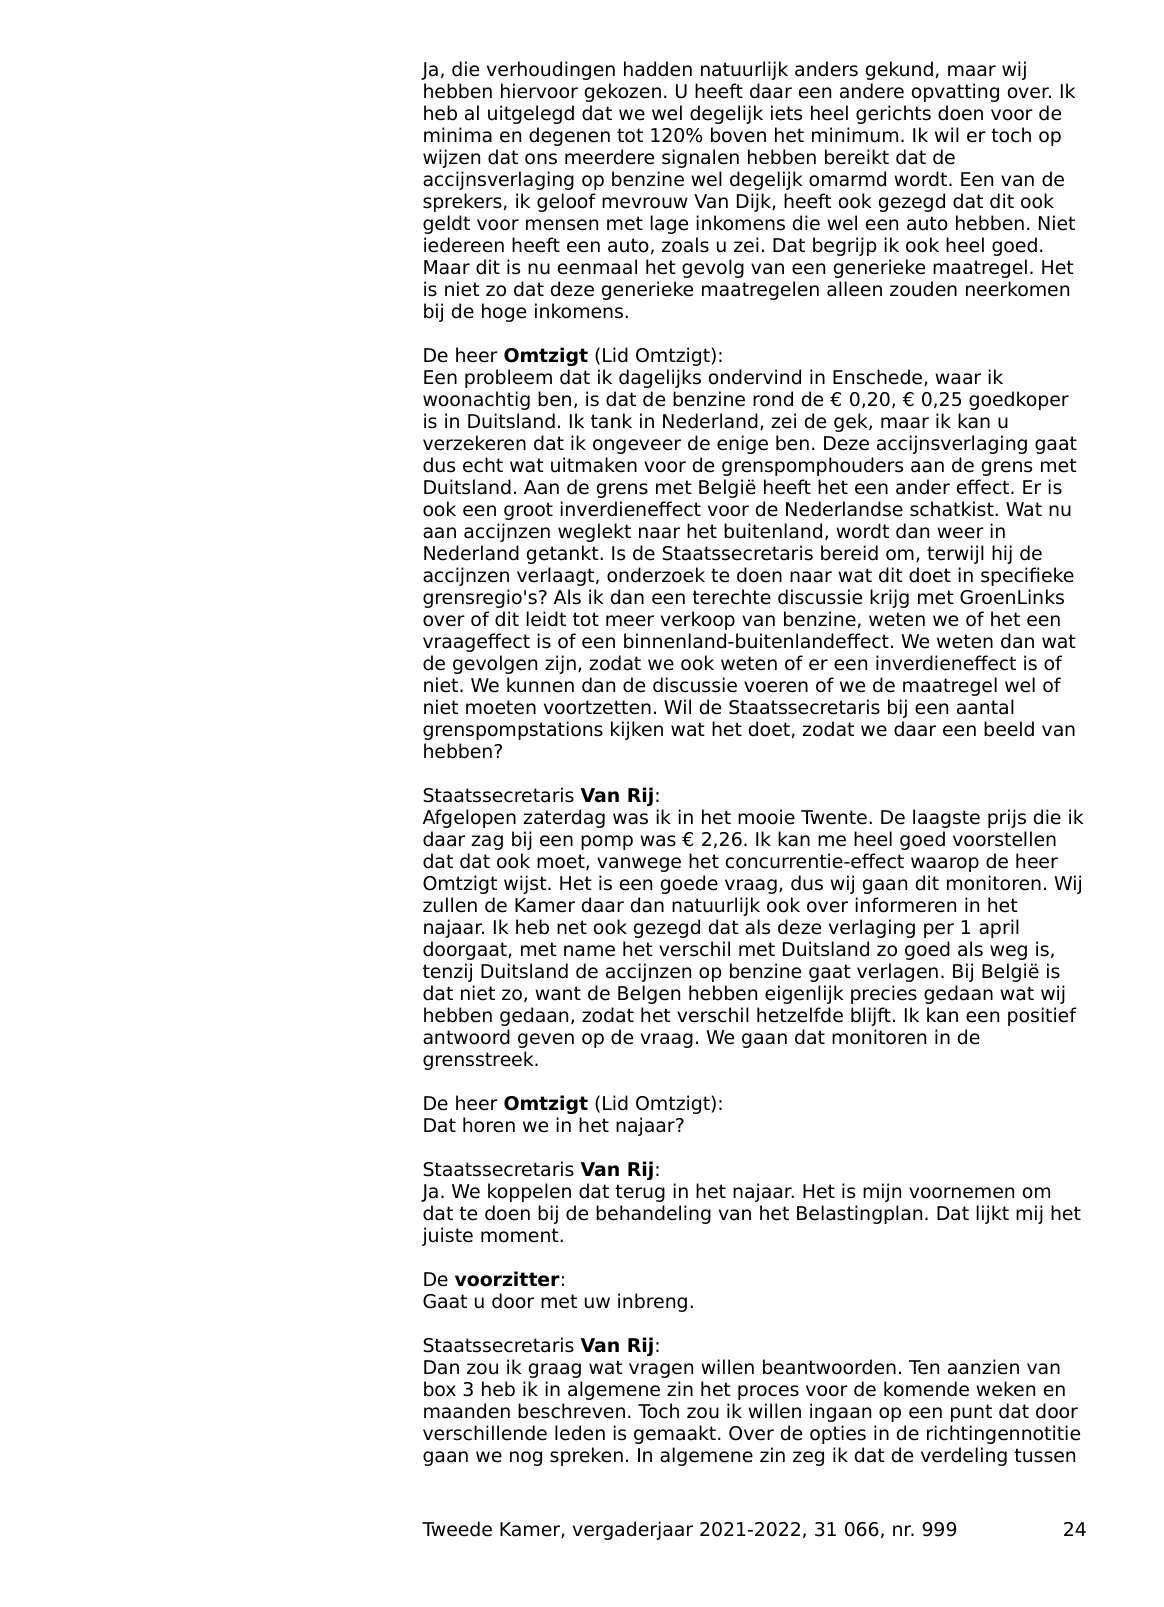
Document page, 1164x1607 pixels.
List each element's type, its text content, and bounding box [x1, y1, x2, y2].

text Gaat u door met uw inbreng. [422, 1291, 1087, 1313]
text De heer Omtzigt (Lid Omtzigt): [422, 345, 1087, 367]
text Dat horen we in het najaar? [422, 1115, 1087, 1137]
text Staatssecretaris Van Rij: [422, 1335, 1087, 1357]
text Staatssecretaris Van Rij: [422, 1159, 1087, 1181]
text Dan zou ik graag wat vragen willen beantwoorden. Ten aanzien van box 3 heb ik in algemene zin het proces voor de komende weken en maanden beschreven. Toch zou ik willen ingaan op een punt dat door verschillende leden is gemaakt. Over de opties in de richtingennotitie gaan we nog spreken. In algemene zin zeg ik dat de verdeling tussen [422, 1357, 1087, 1467]
text Ja, die verhoudingen hadden natuurlijk anders gekund, maar wij hebben hiervoor gekozen. U heeft daar een andere opvatting over. Ik heb al uitgelegd dat we wel degelijk iets heel gerichts doen voor de minima en degenen tot 120% boven het minimum. Ik wil er toch op wijzen dat ons meerdere signalen hebben bereikt dat de accijnsverlaging op benzine wel degelijk omarmd wordt. Een van de sprekers, ik geloof mevrouw Van Dijk, heeft ook gezegd dat dit ook geldt voor mensen met lage inkomens die wel een auto hebben. Niet iedereen heeft een auto, zoals u zei. Dat begrijp ik ook heel goed. Maar dit is nu eenmaal het gevolg van een generieke maatregel. Het is niet zo dat deze generieke maatregelen alleen zouden neerkomen bij de hoge inkomens. [422, 59, 1087, 323]
text De voorzitter: [422, 1269, 1087, 1291]
text Een probleem dat ik dagelijks ondervind in Enschede, waar ik woonachtig ben, is dat de benzine rond de € 0,20, € 0,25 goedkoper is in Duitsland. Ik tank in Nederland, zei de gek, maar ik kan u verzekeren dat ik ongeveer de enige ben. Deze accijnsverlaging gaat dus echt wat uitmaken voor de grenspomphouders aan de grens met Duitsland. Aan de grens met België heeft het een ander effect. Er is ook een groot inverdieneffect voor de Nederlandse schatkist. Wat nu aan accijnzen weglekt naar het buitenland, wordt dan weer in Nederland getankt. Is de Staatssecretaris bereid om, terwijl hij de accijnzen verlaagt, onderzoek te doen naar wat dit doet in specifieke grensregio's? Als ik dan een terechte discussie krijg met GroenLinks over of dit leidt tot meer verkoop van benzine, weten we of het een vraageffect is of een binnenland-buitenlandeffect. We weten dan wat de gevolgen zijn, zodat we ook weten of er een inverdieneffect is of niet. We kunnen dan de discussie voeren of we de maatregel wel of niet moeten voortzetten. Wil de Staatssecretaris bij een aantal grenspompstations kijken wat het doet, zodat we daar een beeld van hebben? [422, 367, 1087, 763]
text De heer Omtzigt (Lid Omtzigt): [422, 1093, 1087, 1115]
text Staatssecretaris Van Rij: [422, 785, 1087, 807]
text Ja. We koppelen dat terug in het najaar. Het is mijn voornemen om dat te doen bij de behandeling van het Belastingplan. Dat lijkt mij het juiste moment. [422, 1181, 1087, 1247]
text Afgelopen zaterdag was ik in het mooie Twente. De laagste prijs die ik daar zag bij een pomp was € 2,26. Ik kan me heel goed voorstellen dat dat ook moet, vanwege het concurrentie-effect waarop de heer Omtzigt wijst. Het is een goede vraag, dus wij gaan dit monitoren. Wij zullen de Kamer daar dan natuurlijk ook over informeren in het najaar. Ik heb net ook gezegd dat als deze verlaging per 1 april doorgaat, met name het verschil met Duitsland zo goed als weg is, tenzij Duitsland de accijnzen op benzine gaat verlagen. Bij België is dat niet zo, want de Belgen hebben eigenlijk precies gedaan wat wij hebben gedaan, zodat het verschil hetzelfde blijft. Ik kan een positief antwoord geven op de vraag. We gaan dat monitoren in de grensstreek. [422, 807, 1087, 1071]
